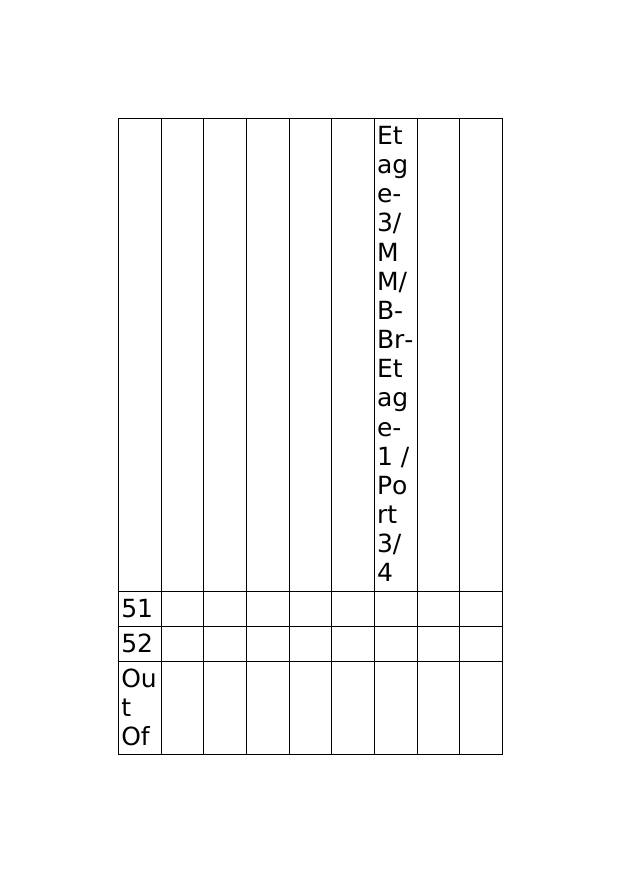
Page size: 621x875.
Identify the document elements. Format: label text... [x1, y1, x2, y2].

table_cell [247, 592, 289, 626]
table_cell [204, 119, 246, 591]
table_cell [290, 592, 331, 626]
table_cell [162, 592, 203, 626]
table_cell [375, 592, 417, 626]
table_cell [204, 627, 246, 661]
table_cell [332, 627, 374, 661]
table_cell 52 [119, 627, 161, 661]
table_cell [162, 119, 203, 591]
table_cell [332, 119, 374, 591]
table_cell [247, 662, 289, 754]
table_cell Etage-3/MM/B-Br-Etage-1 / Port 3/4 [375, 119, 417, 591]
table_cell [290, 119, 331, 591]
table_cell [247, 119, 289, 591]
table_cell [162, 662, 203, 754]
table_cell [375, 662, 417, 754]
table_cell [119, 119, 161, 591]
table_cell [162, 627, 203, 661]
table_cell [204, 592, 246, 626]
table_cell [460, 592, 502, 626]
table_cell [460, 119, 502, 591]
table_cell [247, 627, 289, 661]
table_cell [375, 627, 417, 661]
table_cell [290, 627, 331, 661]
table_cell [418, 627, 459, 661]
table_cell [460, 662, 502, 754]
table_cell 51 [119, 592, 161, 626]
table_cell [418, 119, 459, 591]
table_cell [460, 627, 502, 661]
table_cell Out Of [119, 662, 161, 754]
table_cell [290, 662, 331, 754]
table_cell [204, 662, 246, 754]
table_cell [332, 592, 374, 626]
table_cell [418, 592, 459, 626]
table_cell [418, 662, 459, 754]
table_cell [332, 662, 374, 754]
